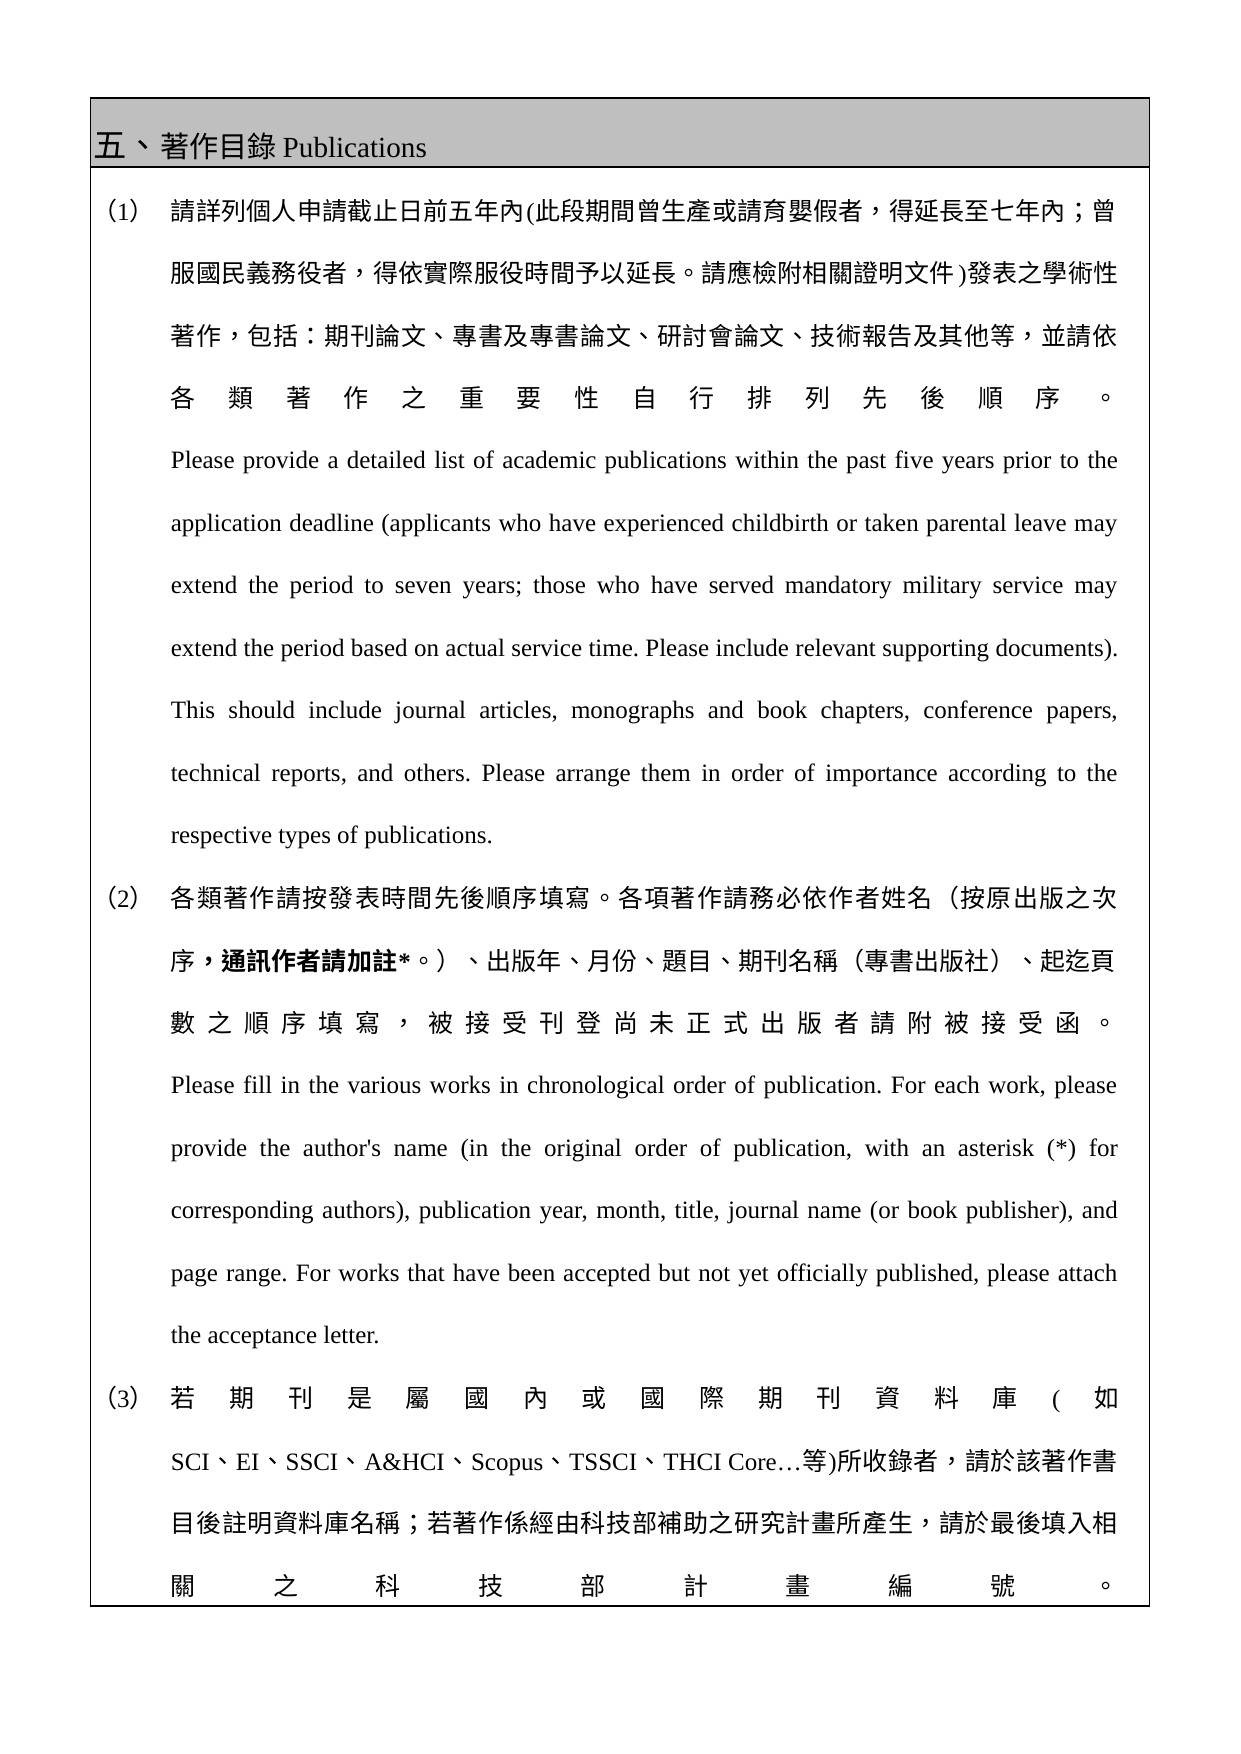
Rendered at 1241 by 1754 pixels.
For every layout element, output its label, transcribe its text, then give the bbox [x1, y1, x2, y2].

table_header 五、著作目錄Publications [91, 99, 1149, 166]
table_cell 請詳列個人申請截止日前五年內(此段期間曾生產或請育嬰假者，得延長至七年內；曾服國民義務役者，得依實際服役時間予以延長。請應檢附相關證明文件)發表之學術性著作，包括：期刊論文、專書及專書論文、研討會論文、技術報告及其他等，並請依各類著作之重要性自行排列先後順序。 Please provide a detailed list of academic publications within the past five years prior to the application deadline (applicants who have experienced childbirth or taken parental leave may extend the period to seven years; those who have served mandatory military service may extend the period based on actual service time. Please include relevant supporting documents). This should include journal articles, monographs and book chapters, conference papers, technical reports, and others. Please arrange them in order of importance according to the respective types of publications. 各類著作請按發表時間先後順序填寫。各項著作請務必依作者姓名（按原出版之次序，通訊作者請加註*。）、出版年、月份、題目、期刊名稱（專書出版社）、起迄頁數之順序填寫，被接受刊登尚未正式出版者請附被接受函。 Please fill in the various works in chronological order of publication. For each work, please provide the author's name (in the original order of publication, with an asterisk (*) for corresponding authors), publication year, month, title, journal name (or book publisher), and page range. For works that have been accepted but not yet officially published, please attach the acceptance letter. 若期刊是屬國內或國際期刊資料庫(如SCI、EI、SSCI、A&HCI、Scopus、TSSCI、THCI Core…等)所收錄者，請於該著作書目後註明資料庫名稱；若著作係經由科技部補助之研究計畫所產生，請於最後填入相關之科技部計畫編號。 [91, 168, 1149, 1605]
